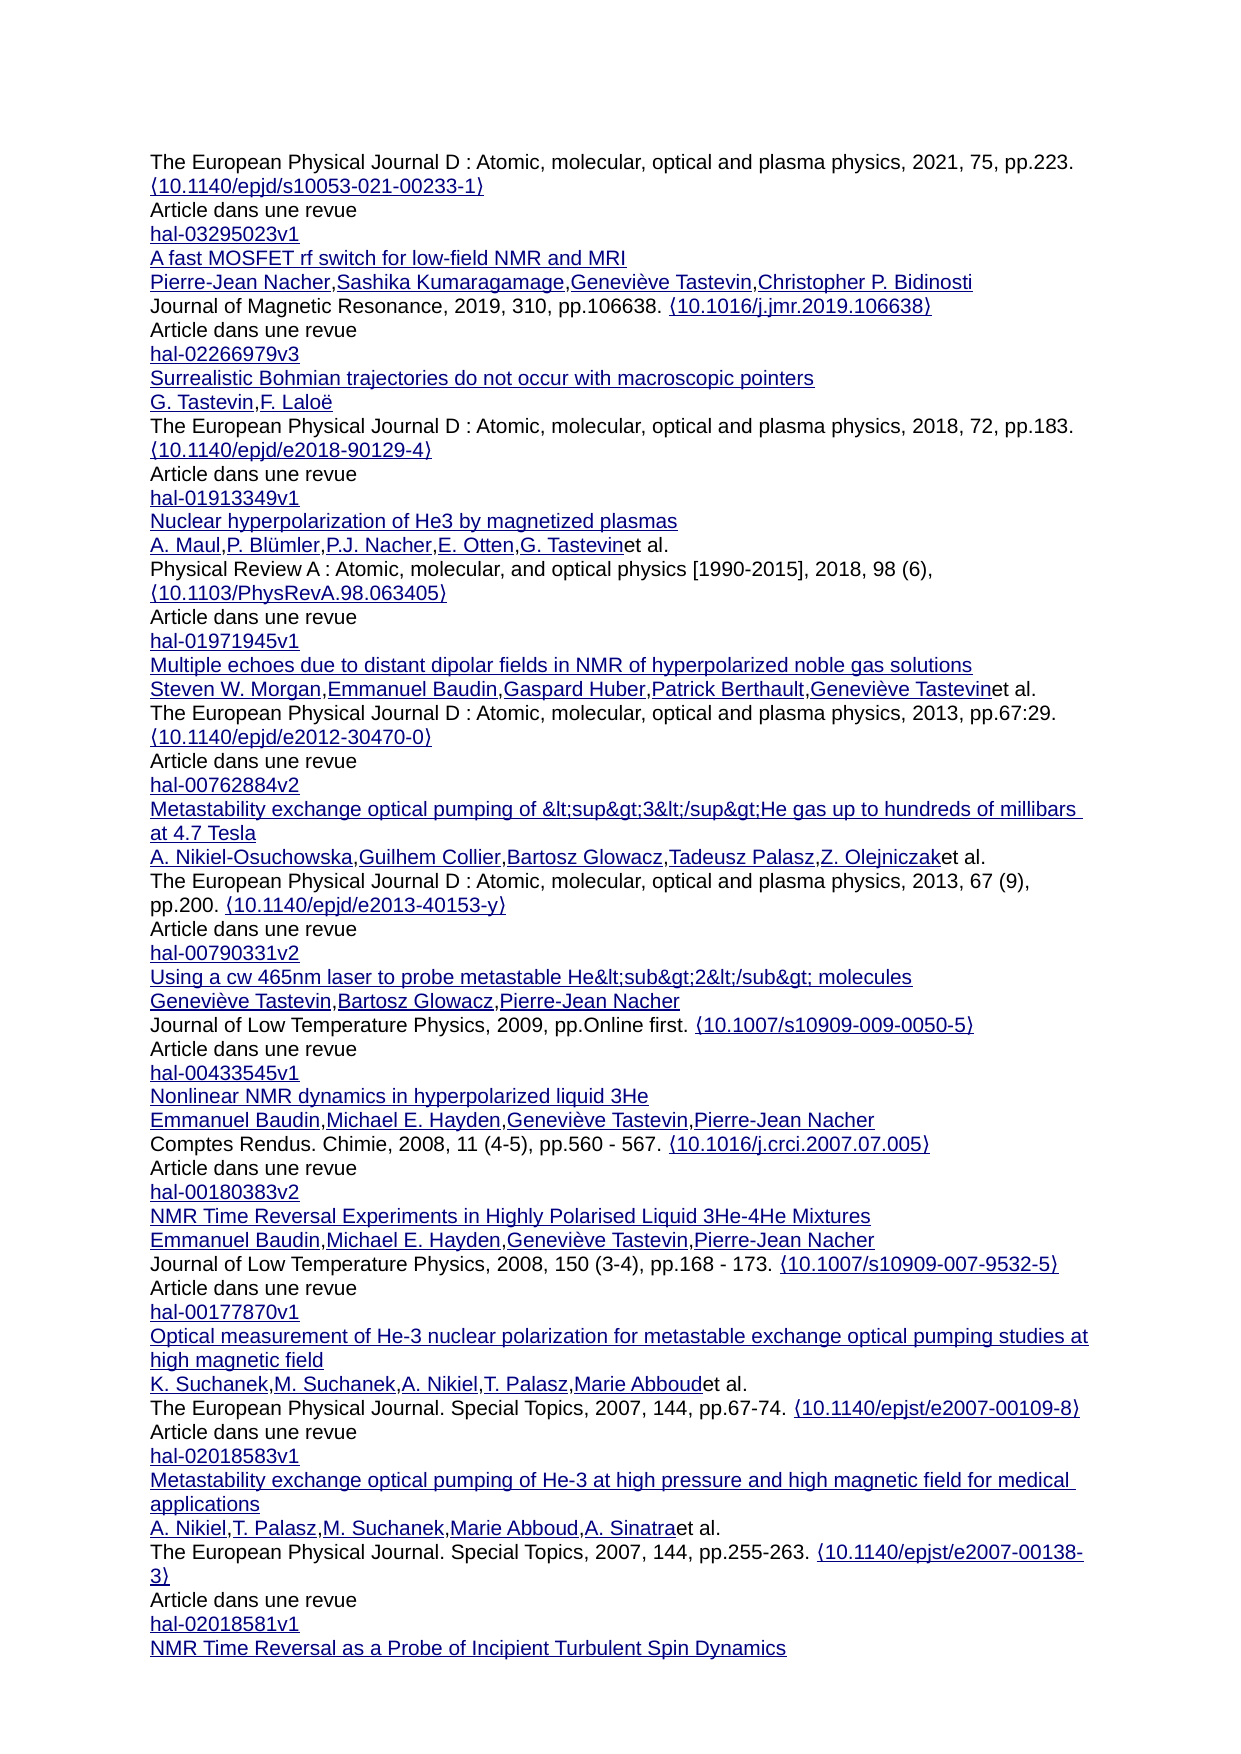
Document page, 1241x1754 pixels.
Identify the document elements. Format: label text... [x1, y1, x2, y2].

table_cell NMR Time Reversal as a Probe of Incipient Turbulent Spin Dynamics [150, 1635, 1090, 1659]
table_cell Optical measurement of He-3 nuclear polarization for metastable exchange optical pumping studies at high magnetic field K. Suchanek,M. Suchanek,A. Nikiel,T. Palasz,Marie Abboudet al. The European Physical Journal. Special Topics, 2007, 144, pp.67-74. ⟨10.1140/epjst/e2007-00109-8⟩ Article dans une revue hal-02018583v1 [150, 1324, 1090, 1468]
table_cell Surrealistic Bohmian trajectories do not occur with macroscopic pointers G. Tastevin,F. Laloë The European Physical Journal D : Atomic, molecular, optical and plasma physics, 2018, 72, pp.183. ⟨10.1140/epjd/e2018-90129-4⟩ Article dans une revue hal-01913349v1 [150, 366, 1090, 509]
table_cell Metastability exchange optical pumping of He-3 at high pressure and high magnetic field for medical applications A. Nikiel,T. Palasz,M. Suchanek,Marie Abboud,A. Sinatraet al. The European Physical Journal. Special Topics, 2007, 144, pp.255-263. ⟨10.1140/epjst/e2007-00138-3⟩ Article dans une revue hal-02018581v1 [150, 1468, 1090, 1635]
table_cell Using a cw 465nm laser to probe metastable He&lt;sub&gt;2&lt;/sub&gt; molecules Geneviève Tastevin,Bartosz Glowacz,Pierre-Jean Nacher Journal of Low Temperature Physics, 2009, pp.Online first. ⟨10.1007/s10909-009-0050-5⟩ Article dans une revue hal-00433545v1 [150, 965, 1090, 1084]
table_cell Multiple echoes due to distant dipolar fields in NMR of hyperpolarized noble gas solutions Steven W. Morgan,Emmanuel Baudin,Gaspard Huber,Patrick Berthault,Geneviève Tastevinet al. The European Physical Journal D : Atomic, molecular, optical and plasma physics, 2013, pp.67:29. ⟨10.1140/epjd/e2012-30470-0⟩ Article dans une revue hal-00762884v2 [150, 653, 1090, 797]
table_cell Metastability exchange optical pumping of &lt;sup&gt;3&lt;/sup&gt;He gas up to hundreds of millibars at 4.7 Tesla A. Nikiel-Osuchowska,Guilhem Collier,Bartosz Glowacz,Tadeusz Palasz,Z. Olejniczaket al. The European Physical Journal D : Atomic, molecular, optical and plasma physics, 2013, 67 (9), pp.200. ⟨10.1140/epjd/e2013-40153-y⟩ Article dans une revue hal-00790331v2 [150, 797, 1090, 964]
table_cell Nuclear hyperpolarization of He3 by magnetized plasmas A. Maul,P. Blümler,P.J. Nacher,E. Otten,G. Tastevinet al. Physical Review A : Atomic, molecular, and optical physics [1990-2015], 2018, 98 (6), ⟨10.1103/PhysRevA.98.063405⟩ Article dans une revue hal-01971945v1 [150, 509, 1090, 653]
table_cell Nonlinear NMR dynamics in hyperpolarized liquid 3He Emmanuel Baudin,Michael E. Hayden,Geneviève Tastevin,Pierre-Jean Nacher Comptes Rendus. Chimie, 2008, 11 (4-5), pp.560 - 567. ⟨10.1016/j.crci.2007.07.005⟩ Article dans une revue hal-00180383v2 [150, 1084, 1090, 1204]
table_cell NMR Time Reversal Experiments in Highly Polarised Liquid 3He-4He Mixtures Emmanuel Baudin,Michael E. Hayden,Geneviève Tastevin,Pierre-Jean Nacher Journal of Low Temperature Physics, 2008, 150 (3-4), pp.168 - 173. ⟨10.1007/s10909-007-9532-5⟩ Article dans une revue hal-00177870v1 [150, 1204, 1090, 1324]
table_cell A fast MOSFET rf switch for low-field NMR and MRI Pierre-Jean Nacher,Sashika Kumaragamage,Geneviève Tastevin,Christopher P. Bidinosti Journal of Magnetic Resonance, 2019, 310, pp.106638. ⟨10.1016/j.jmr.2019.106638⟩ Article dans une revue hal-02266979v3 [150, 246, 1090, 366]
table_cell The European Physical Journal D : Atomic, molecular, optical and plasma physics, 2021, 75, pp.223. ⟨10.1140/epjd/s10053-021-00233-1⟩ Article dans une revue hal-03295023v1 [150, 150, 1090, 246]
